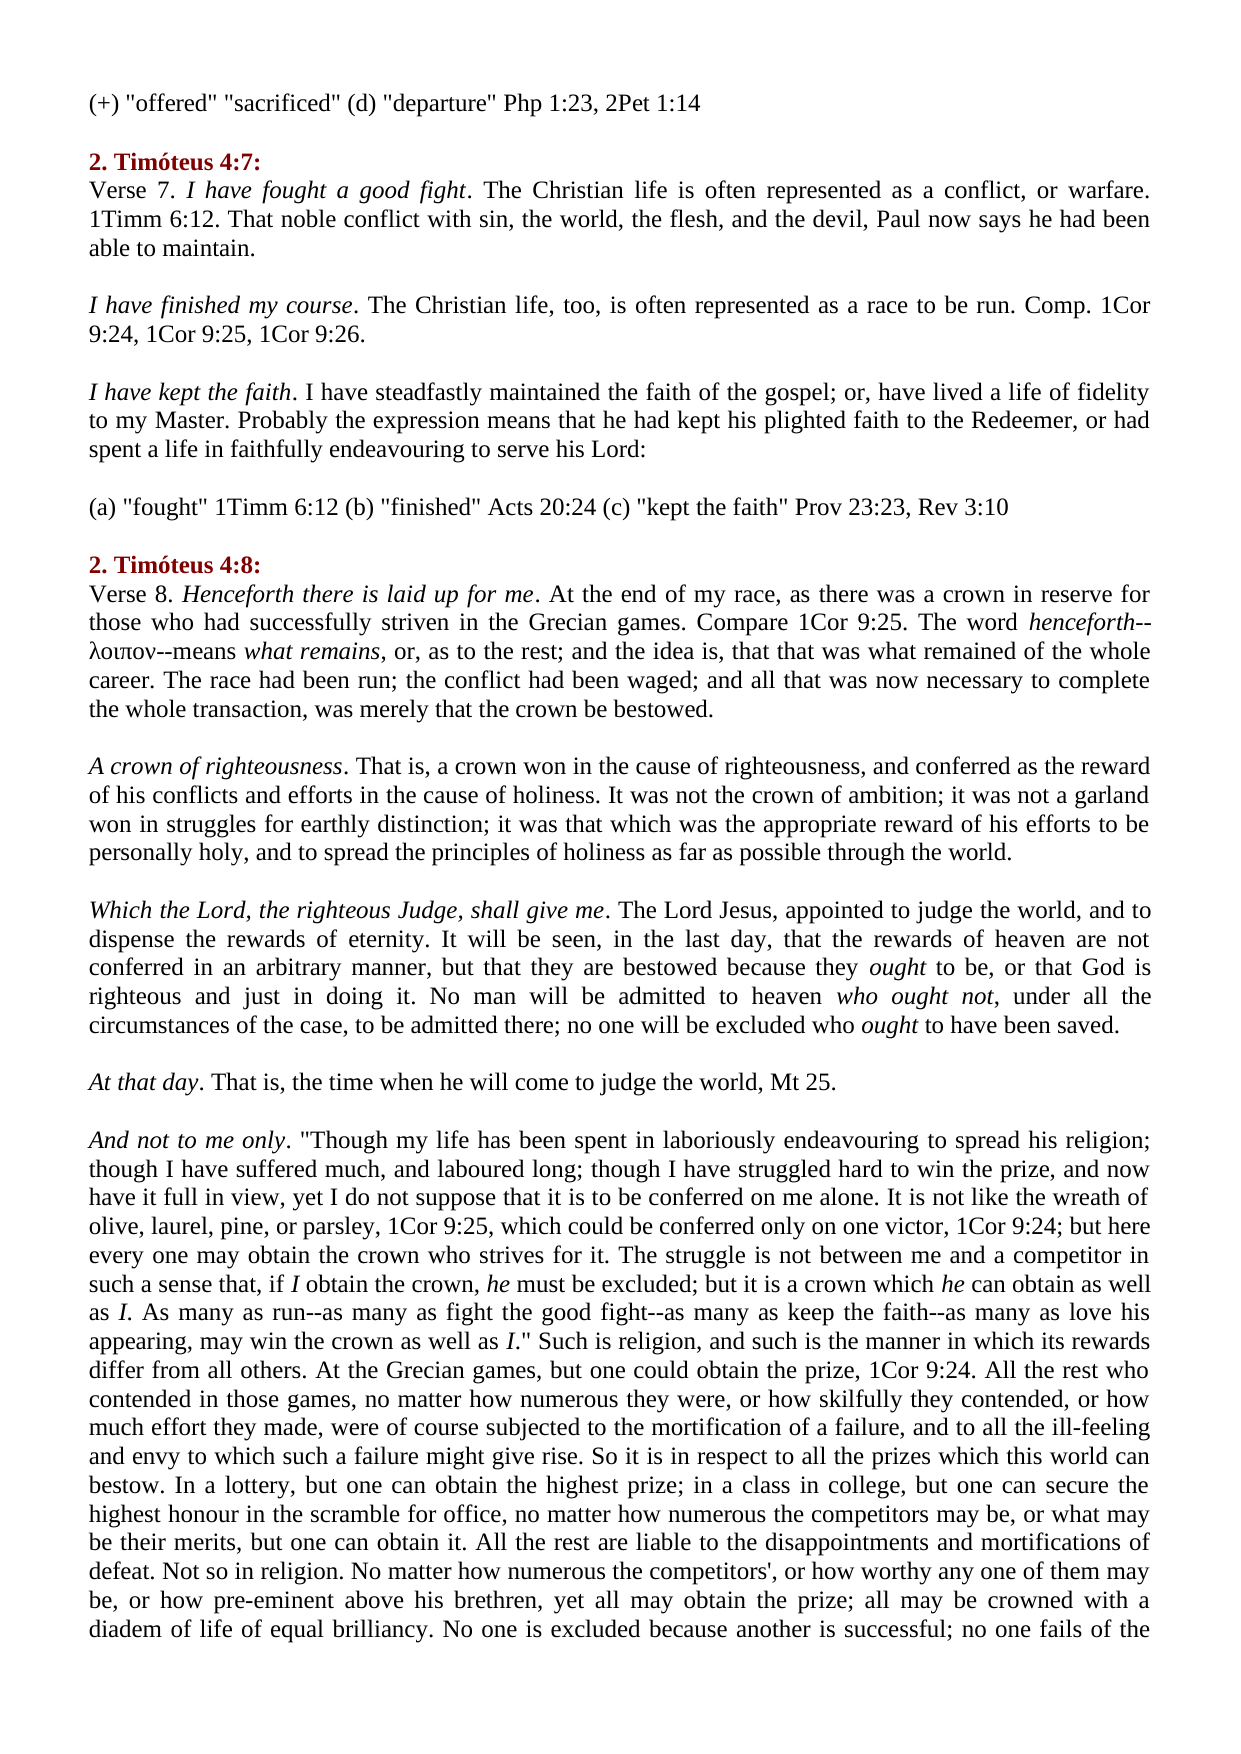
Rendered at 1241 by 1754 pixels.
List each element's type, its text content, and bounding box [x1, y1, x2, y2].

text Verse 8. Henceforth there is laid up for me. At the end of my race, as there was a crown in reserve for those who had successfully striven in the Grecian games. Compare 1Cor 9:25. The word henceforth--λοιπον--means what remains, or, as to the rest; and the idea is, that that was what remained of the whole career. The race had been run; the conflict had been waged; and all that was now necessary to complete the whole transaction, was merely that the crown be bestowed. A crown of righteousness. That is, a crown won in the cause of righteousness, and conferred as the reward of his conflicts and efforts in the cause of holiness. It was not the crown of ambition; it was not a garland won in struggles for earthly distinction; it was that which was the appropriate reward of his efforts to be personally holy, and to spread the principles of holiness as far as possible through the world. Which the Lord, the righteous Judge, shall give me. The Lord Jesus, appointed to judge the world, and to dispense the rewards of eternity. It will be seen, in the last day, that the rewards of heaven are not conferred in an arbitrary manner, but that they are bestowed because they ought to be, or that God is righteous and just in doing it. No man will be admitted to heaven who ought not, under all the circumstances of the case, to be admitted there; no one will be excluded who ought to have been saved. At that day. That is, the time when he will come to judge the world, Mt 25. And not to me only. "Though my life has been spent in laboriously endeavouring to spread his religion; though I have suffered much, and laboured long; though I have struggled hard to win the prize, and now have it full in view, yet I do not suppose that it is to be conferred on me alone. It is not like the wreath of olive, laurel, pine, or parsley, 1Cor 9:25, which could be conferred only on one victor, 1Cor 9:24; but here every one may obtain the crown who strives for it. The struggle is not between me and a competitor in such a sense that, if I obtain the crown, he must be excluded; but it is a crown which he can obtain as well as I. As many as run--as many as fight the good fight--as many as keep the faith--as many as love his appearing, may win the crown as well as I." Such is religion, and such is the manner in which its rewards differ from all others. At the Grecian games, but one could obtain the prize, 1Cor 9:24. All the rest who contended in those games, no matter how numerous they were, or how skilfully they contended, or how much effort they made, were of course subjected to the mortification of a failure, and to all the ill-feeling and envy to which such a failure might give rise. So it is in respect to all the prizes which this world can bestow. In a lottery, but one can obtain the highest prize; in a class in college, but one can secure the highest honour in the scramble for office, no matter how numerous the competitors may be, or what may be their merits, but one can obtain it. All the rest are liable to the disappointments and mortifications of defeat. Not so in religion. No matter how numerous the competitors', or how worthy any one of them may be, or how pre-eminent above his brethren, yet all may obtain the prize; all may be crowned with a diadem of life of equal brilliancy. No one is excluded because another is successful; no one fails of the [88, 579, 1152, 1642]
text Verse 7. I have fought a good fight. The Christian life is often represented as a conflict, or warfare. 1Timm 6:12. That noble conflict with sin, the world, the flesh, and the devil, Paul now says he had been able to maintain. I have finished my course. The Christian life, too, is often represented as a race to be run. Comp. 1Cor 9:24, 1Cor 9:25, 1Cor 9:26. I have kept the faith. I have steadfastly maintained the faith of the gospel; or, have lived a life of fidelity to my Master. Probably the expression means that he had kept his plighted faith to the Redeemer, or had spent a life in faithfully endeavouring to serve his Lord: (a) "fought" 1Timm 6:12 (b) "finished" Acts 20:24 (c) "kept the faith" Prov 23:23, Rev 3:10 [88, 176, 1152, 521]
text 2. Timóteus 4:7: [88, 147, 1152, 176]
text (+) "offered" "sacrificed" (d) "departure" Php 1:23, 2Pet 1:14 [88, 88, 1152, 117]
text 2. Timóteus 4:8: [88, 550, 1152, 579]
